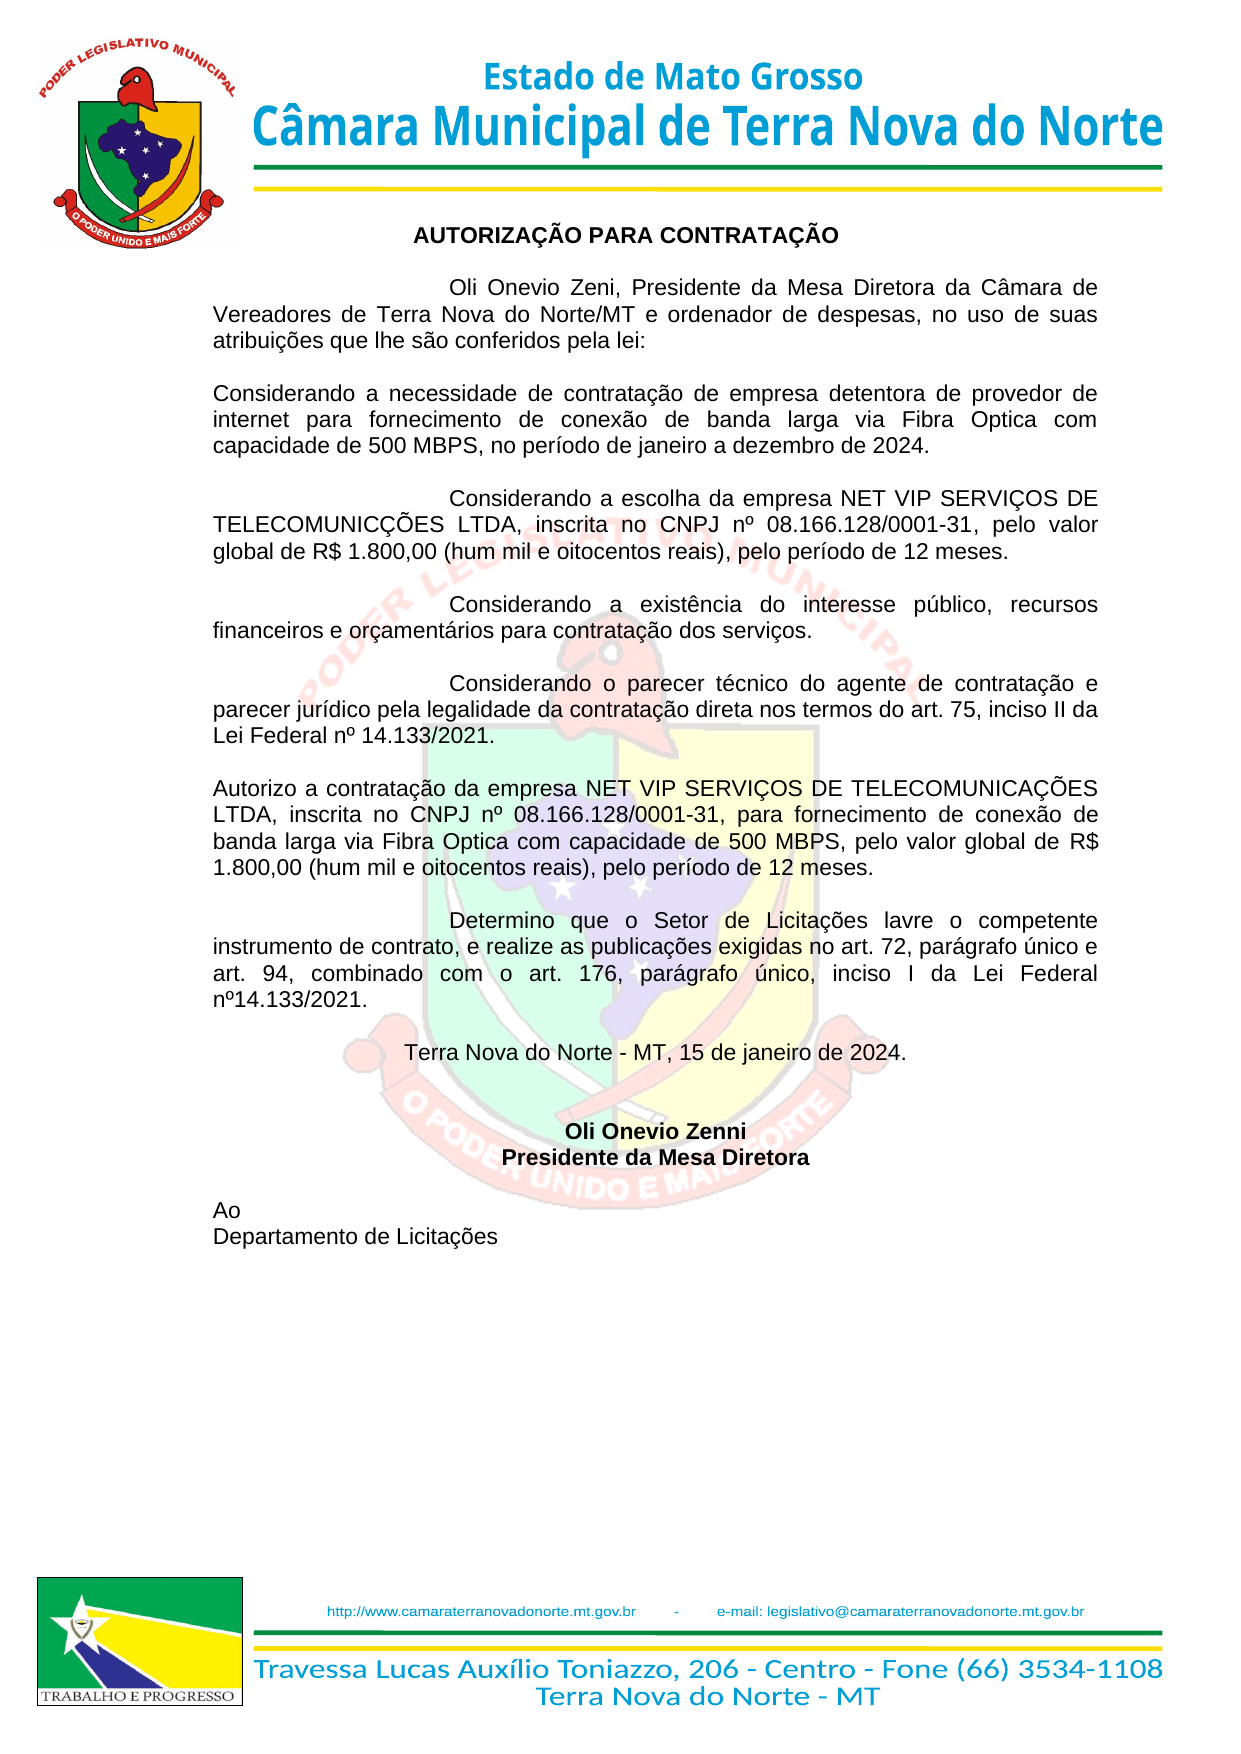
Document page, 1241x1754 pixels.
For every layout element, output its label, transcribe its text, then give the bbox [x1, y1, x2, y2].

text Considerando a existência do interesse público, recursos financeiros e orçamentários para contratação dos serviços. [213, 591, 284, 643]
text Autorizo a contratação da empresa NET VIP SERVIÇOS DE TELECOMUNICAÇÕES LTDA, inscrita no CNPJ nº 08.166.128/0001-31, para fornecimento de conexão de banda larga via Fibra Optica com capacidade de 500 MBPS, pelo valor global de R$ 1.800,00 (hum mil e oitocentos reais), pelo período de 12 meses. [213, 775, 284, 880]
picture [38, 1578, 242, 1705]
text Oli Onevio Zenni [213, 1118, 284, 1144]
text Considerando a escolha da empresa NET VIP SERVIÇOS DE TELECOMUNICÇÕES LTDA, inscrita no CNPJ nº 08.166.128/0001-31, pelo valor global de R$ 1.800,00 (hum mil e oitocentos reais), pelo período de 12 meses. [213, 485, 1098, 564]
text Considerando a existência do interesse público, recursos financeiros e orçamentários para contratação dos serviços. [947, 591, 1098, 643]
subtitle Terra Nova do Norte - MT, 15 de janeiro de 2024. [947, 1038, 1098, 1065]
text Considerando a necessidade de contratação de empresa detentora de provedor de internet para fornecimento de conexão de banda larga via Fibra Optica com capacidade de 500 MBPS, no período de janeiro a dezembro de 2024. [213, 380, 1099, 459]
text Departamento de Licitações [213, 1223, 1098, 1249]
text Presidente da Mesa Diretora [947, 1144, 1098, 1170]
subtitle Terra Nova do Norte - MT, 15 de janeiro de 2024. [213, 1038, 284, 1065]
text Ao [213, 1197, 1098, 1223]
text Determino que o Setor de Licitações lavre o competente instrumento de contrato, e realize as publicações exigidas no art. 72, parágrafo único e art. 94, combinado com o art. 176, parágrafo único, inciso I da Lei Federal nº14.133/2021. [213, 907, 284, 1012]
picture [836, 1606, 849, 1613]
text Presidente da Mesa Diretora [213, 1144, 284, 1170]
text Oli Onevio Zenni [947, 1118, 1098, 1144]
text Oli Onevio Zeni, Presidente da Mesa Diretora da Câmara de Vereadores de Terra Nova do Norte/MT e ordenador de despesas, no uso de suas atribuições que lhe são conferidos pela lei: [213, 274, 1098, 353]
text AUTORIZAÇÃO PARA CONTRATAÇÃO [241, 222, 1098, 248]
text Considerando o parecer técnico do agente de contratação e parecer jurídico pela legalidade da contratação direta nos termos do art. 75, inciso II da Lei Federal nº 14.133/2021. [947, 669, 1098, 749]
text Considerando o parecer técnico do agente de contratação e parecer jurídico pela legalidade da contratação direta nos termos do art. 75, inciso II da Lei Federal nº 14.133/2021. [213, 669, 284, 749]
picture [35, 36, 241, 251]
text Autorizo a contratação da empresa NET VIP SERVIÇOS DE TELECOMUNICAÇÕES LTDA, inscrita no CNPJ nº 08.166.128/0001-31, para fornecimento de conexão de banda larga via Fibra Optica com capacidade de 500 MBPS, pelo valor global de R$ 1.800,00 (hum mil e oitocentos reais), pelo período de 12 meses. [947, 775, 1099, 880]
text Determino que o Setor de Licitações lavre o competente instrumento de contrato, e realize as publicações exigidas no art. 72, parágrafo único e art. 94, combinado com o art. 176, parágrafo único, inciso I da Lei Federal nº14.133/2021. [947, 907, 1098, 1012]
